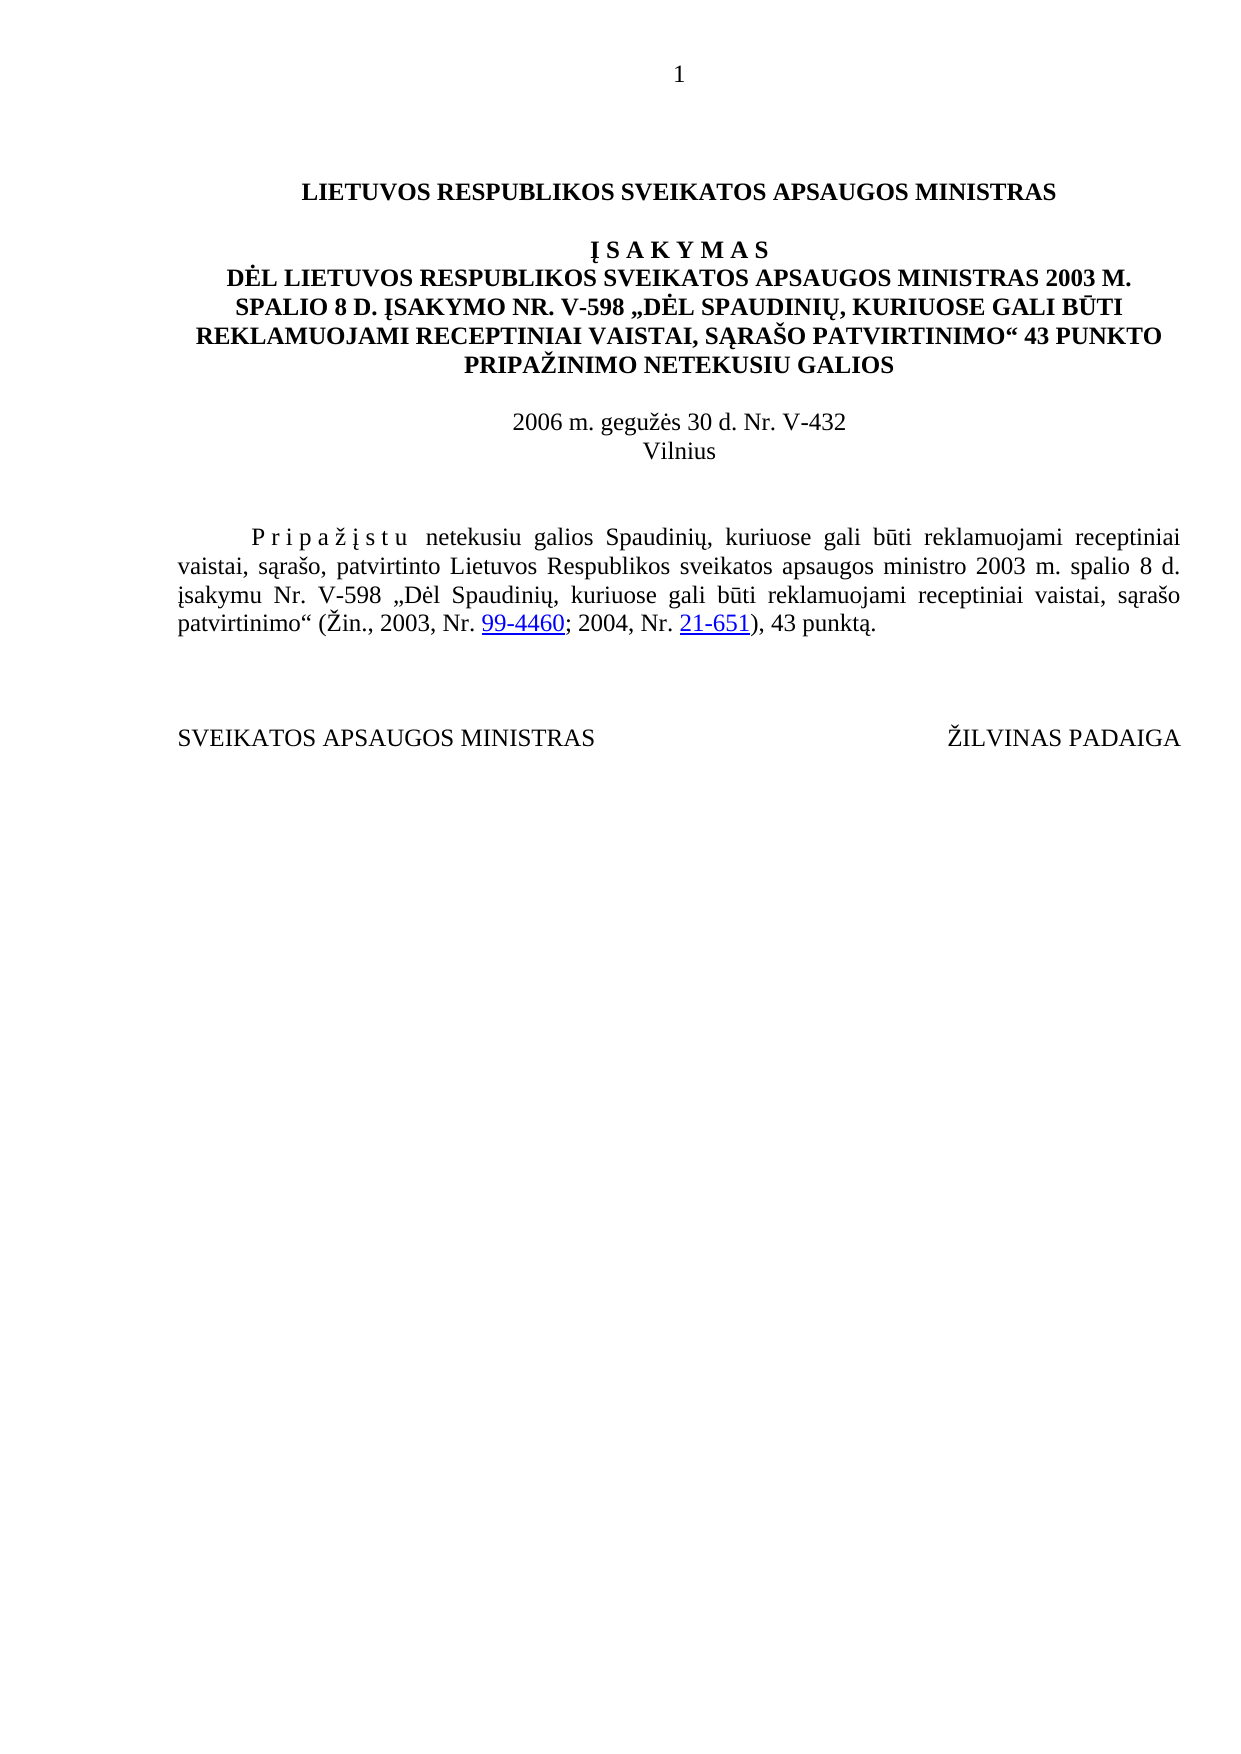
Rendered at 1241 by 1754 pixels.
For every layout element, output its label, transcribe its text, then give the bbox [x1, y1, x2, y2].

text SVEIKATOS APSAUGOS MINISTRAS ŽILVINAS PADAIGA [177, 723, 1181, 752]
text 2006 m. gegužės 30 d. Nr. V-432 [177, 407, 1181, 436]
text DĖL LIETUVOS RESPUBLIKOS SVEIKATOS APSAUGOS MINISTRAS 2003 M. SPALIO 8 D. ĮSAKYMO NR. V-598 „DĖL SPAUDINIŲ, KURIUOSE GALI BŪTI REKLAMUOJAMI RECEPTINIAI VAISTAI, SĄRAŠO PATVIRTINIMO“ 43 PUNKTO PRIPAŽINIMO NETEKUSIU GALIOS [177, 263, 1181, 378]
text Vilnius [177, 436, 1181, 465]
text Pripažįstu netekusiu galios Spaudinių, kuriuose gali būti reklamuojami receptiniai vaistai, sąrašo, patvirtinto Lietuvos Respublikos sveikatos apsaugos ministro 2003 m. spalio 8 d. įsakymu Nr. V-598 „Dėl Spaudinių, kuriuose gali būti reklamuojami receptiniai vaistai, sąrašo patvirtinimo“ (Žin., 2003, Nr. 99-4460; 2004, Nr. 21-651), 43 punktą. [177, 522, 1181, 637]
text Į S A K Y M A S [177, 235, 1181, 263]
text LIETUVOS RESPUBLIKOS SVEIKATOS APSAUGOS MINISTRAS [177, 177, 1181, 206]
